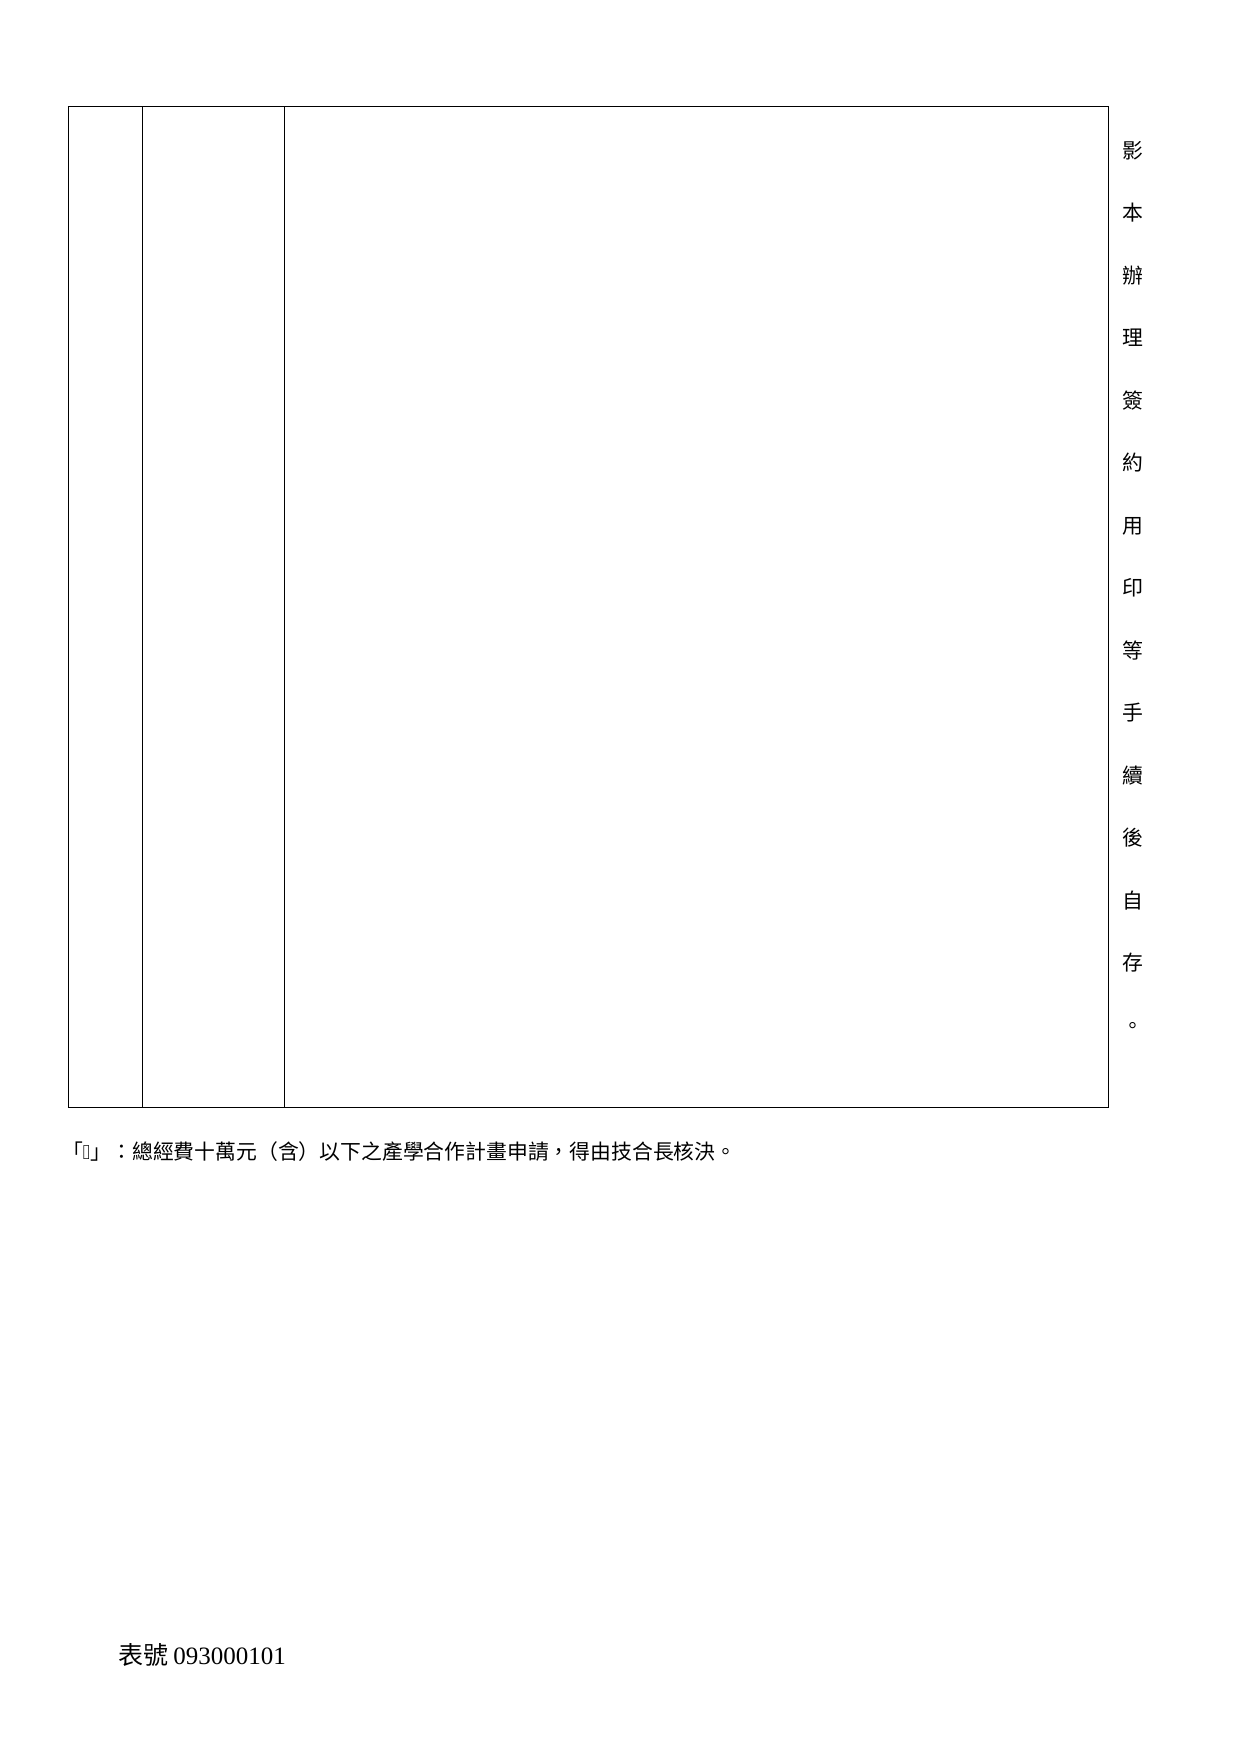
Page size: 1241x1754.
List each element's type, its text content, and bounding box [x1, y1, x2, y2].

text 「」：總經費十萬元（含）以下之產學合作計畫申請，得由技合長核決。 [62, 1108, 1122, 1171]
table_header 影本辦理簽約用印等手續後自存。 [1109, 106, 1172, 1107]
table_cell [285, 107, 1108, 1107]
table_cell [69, 107, 142, 1107]
table_cell [143, 107, 284, 1107]
